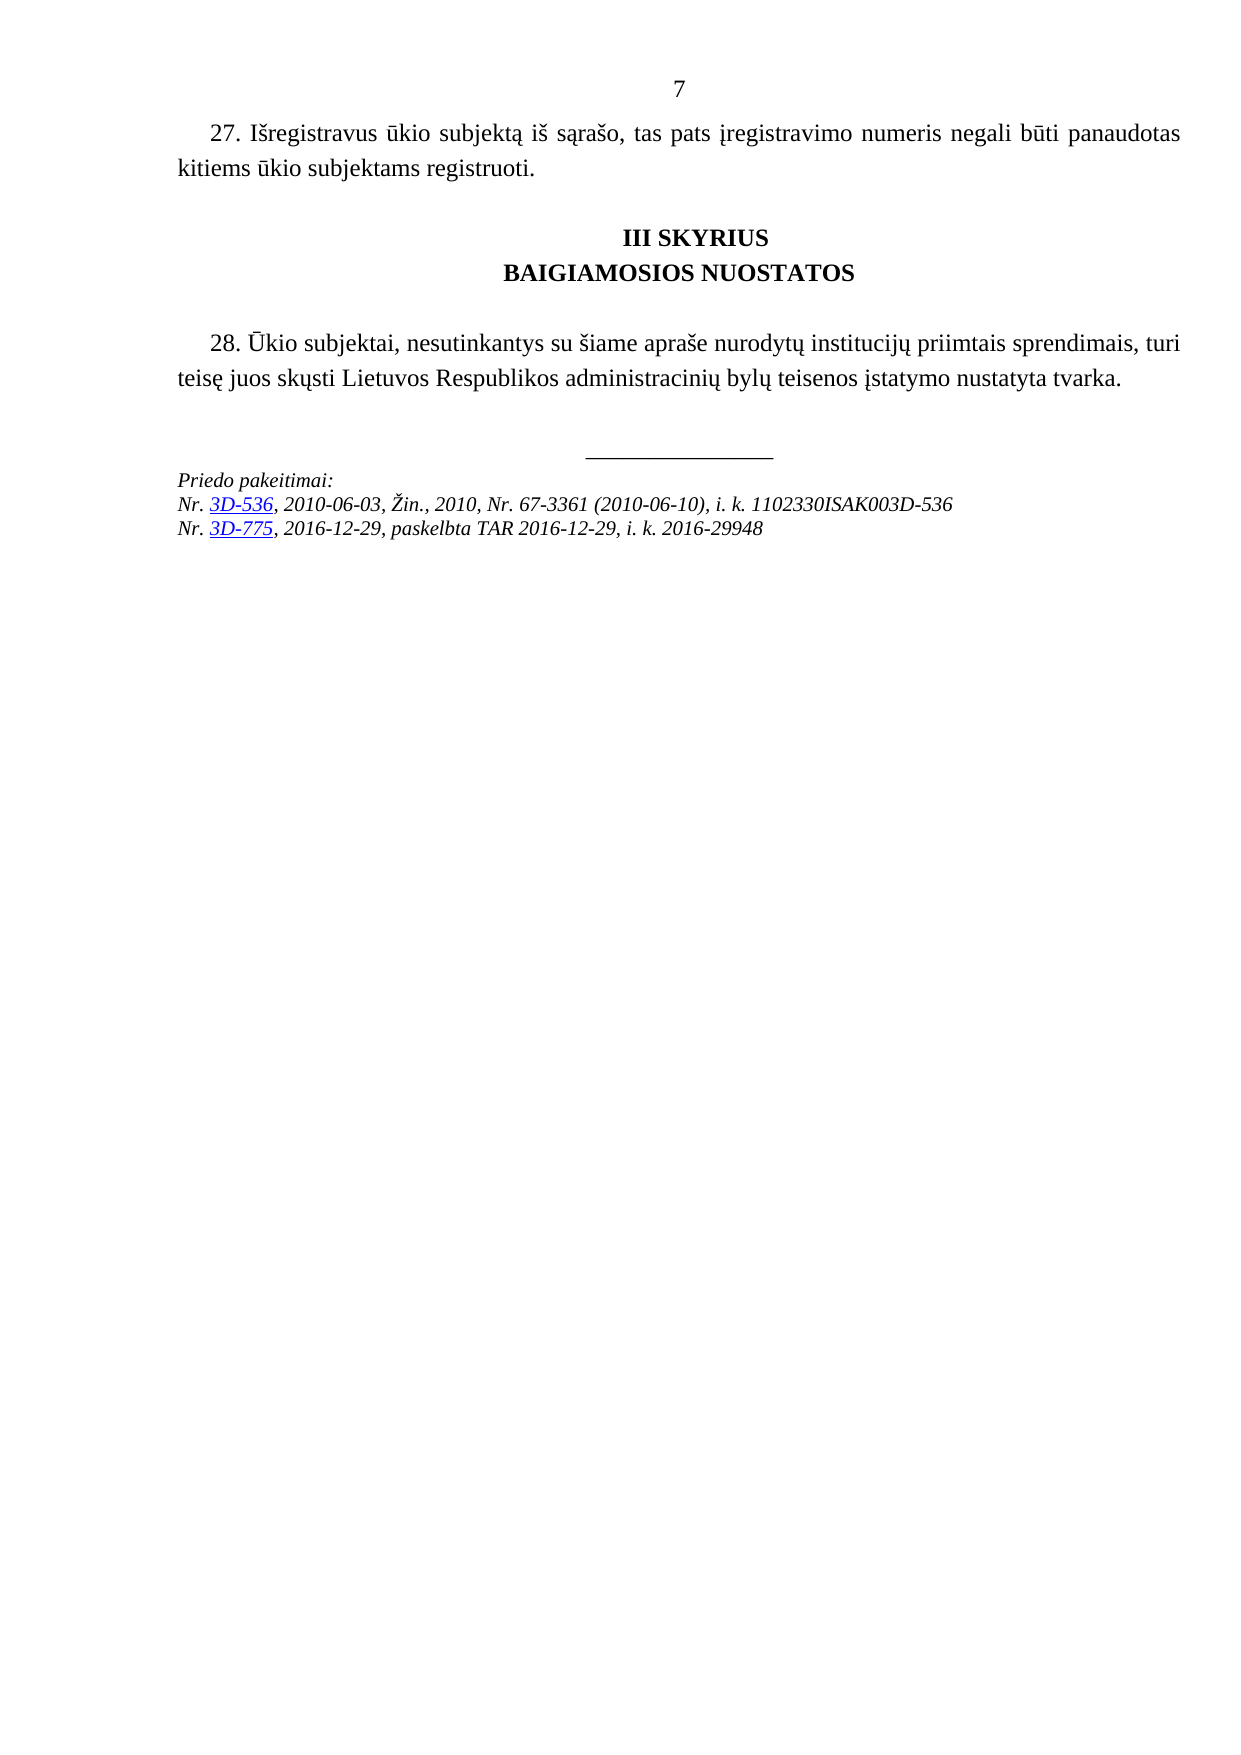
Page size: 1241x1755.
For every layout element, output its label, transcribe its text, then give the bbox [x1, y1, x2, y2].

text Nr. 3D-775, 2016-12-29, paskelbta TAR 2016-12-29, i. k. 2016-29948 [177, 516, 1181, 540]
text BAIGIAMOSIOS NUOSTATOS [177, 258, 1181, 287]
text III SKYRIUS [177, 223, 1181, 252]
text Nr. 3D-536, 2010-06-03, Žin., 2010, Nr. 67-3361 (2010-06-10), i. k. 1102330ISAK003D-536 [177, 492, 1181, 516]
text _______________ [177, 433, 1181, 462]
text Priedo pakeitimai: [177, 468, 1181, 492]
text 28. Ūkio subjektai, nesutinkantys su šiame apraše nurodytų institucijų priimtais sprendimais, turi teisę juos skųsti Lietuvos Respublikos administracinių bylų teisenos įstatymo nustatyta tvarka. [177, 328, 1181, 392]
text 27. Išregistravus ūkio subjektą iš sąrašo, tas pats įregistravimo numeris negali būti panaudotas kitiems ūkio subjektams registruoti. [177, 118, 1181, 182]
